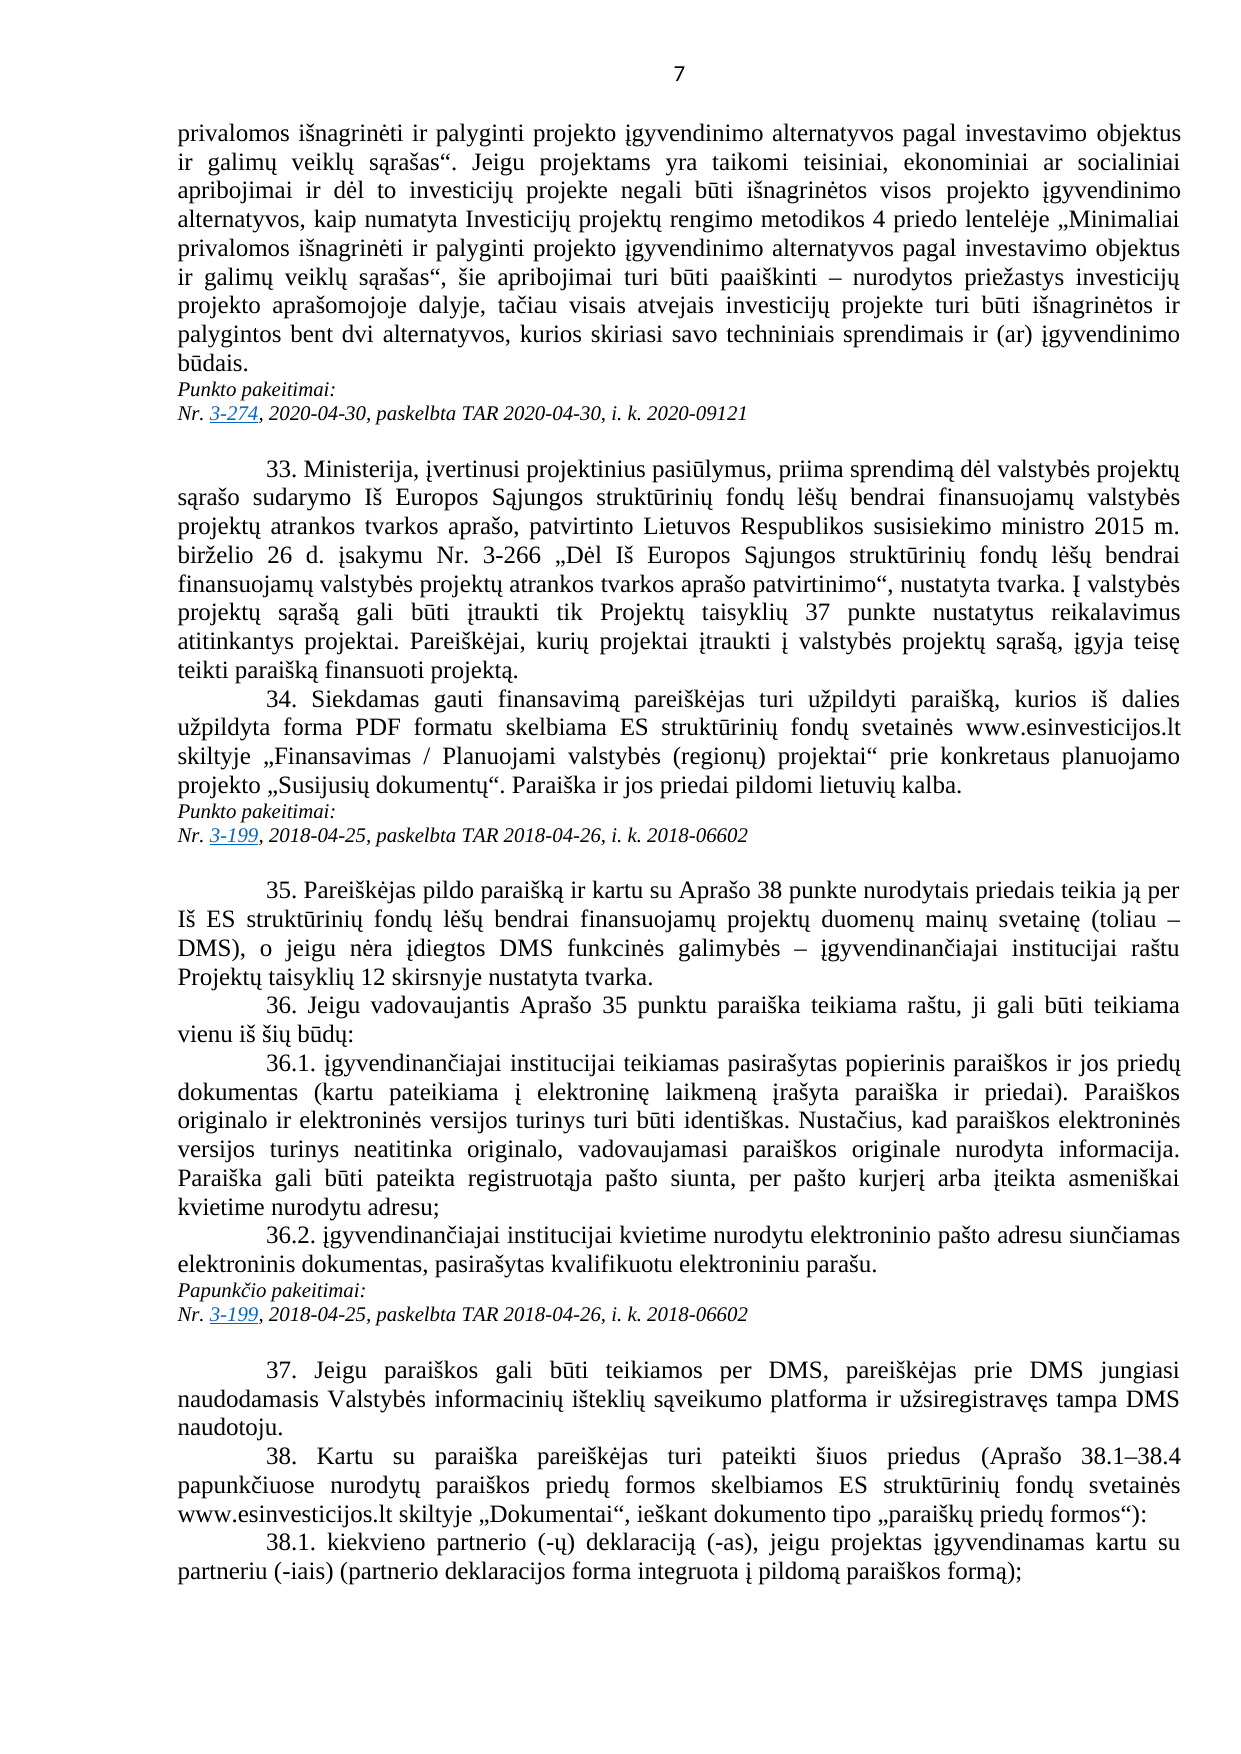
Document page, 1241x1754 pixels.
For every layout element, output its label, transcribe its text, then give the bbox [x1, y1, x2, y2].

text 34. Siekdamas gauti finansavimą pareiškėjas turi užpildyti paraišką, kurios iš dalies užpildyta forma PDF formatu skelbiama ES struktūrinių fondų svetainės www.esinvesticijos.lt skiltyje „Finansavimas / Planuojami valstybės (regionų) projektai“ prie konkretaus planuojamo projekto „Susijusių dokumentų“. Paraiška ir jos priedai pildomi lietuvių kalba. [177, 684, 1181, 799]
text 35. Pareiškėjas pildo paraišką ir kartu su Aprašo 38 punkte nurodytais priedais teikia ją per Iš ES struktūrinių fondų lėšų bendrai finansuojamų projektų duomenų mainų svetainę (toliau – DMS), o jeigu nėra įdiegtos DMS funkcinės galimybės – įgyvendinančiajai institucijai raštu Projektų taisyklių 12 skirsnyje nustatyta tvarka. [177, 876, 1181, 991]
text 36. Jeigu vadovaujantis Aprašo 35 punktu paraiška teikiama raštu, ji gali būti teikiama vienu iš šių būdų: [177, 991, 1181, 1048]
text 37. Jeigu paraiškos gali būti teikiamos per DMS, pareiškėjas prie DMS jungiasi naudodamasis Valstybės informacinių išteklių sąveikumo platforma ir užsiregistravęs tampa DMS naudotoju. [177, 1355, 1181, 1441]
text Nr. 3-199, 2018-04-25, paskelbta TAR 2018-04-26, i. k. 2018-06602 [177, 1302, 1181, 1326]
text 38.1. kiekvieno partnerio (-ų) deklaraciją (-as), jeigu projektas įgyvendinamas kartu su partneriu (-iais) (partnerio deklaracijos forma integruota į pildomą paraiškos formą); [177, 1527, 1181, 1585]
text 38. Kartu su paraiška pareiškėjas turi pateikti šiuos priedus (Aprašo 38.1–38.4 papunkčiuose nurodytų paraiškos priedų formos skelbiamos ES struktūrinių fondų svetainės www.esinvesticijos.lt skiltyje „Dokumentai“, ieškant dokumento tipo „paraiškų priedų formos“): [177, 1441, 1181, 1527]
text Punkto pakeitimai: [177, 377, 1181, 401]
text Papunkčio pakeitimai: [177, 1278, 1181, 1302]
text privalomos išnagrinėti ir palyginti projekto įgyvendinimo alternatyvos pagal investavimo objektus ir galimų veiklų sąrašas“. Jeigu projektams yra taikomi teisiniai, ekonominiai ar socialiniai apribojimai ir dėl to investicijų projekte negali būti išnagrinėtos visos projekto įgyvendinimo alternatyvos, kaip numatyta Investicijų projektų rengimo metodikos 4 priedo lentelėje „Minimaliai privalomos išnagrinėti ir palyginti projekto įgyvendinimo alternatyvos pagal investavimo objektus ir galimų veiklų sąrašas“, šie apribojimai turi būti paaiškinti – nurodytos priežastys investicijų projekto aprašomojoje dalyje, tačiau visais atvejais investicijų projekte turi būti išnagrinėtos ir palygintos bent dvi alternatyvos, kurios skiriasi savo techniniais sprendimais ir (ar) įgyvendinimo būdais. [177, 118, 1181, 377]
text Nr. 3-199, 2018-04-25, paskelbta TAR 2018-04-26, i. k. 2018-06602 [177, 823, 1181, 847]
text Punkto pakeitimai: [177, 799, 1181, 823]
text 36.1. įgyvendinančiajai institucijai teikiamas pasirašytas popierinis paraiškos ir jos priedų dokumentas (kartu pateikiama į elektroninę laikmeną įrašyta paraiška ir priedai). Paraiškos originalo ir elektroninės versijos turinys turi būti identiškas. Nustačius, kad paraiškos elektroninės versijos turinys neatitinka originalo, vadovaujamasi paraiškos originale nurodyta informacija. Paraiška gali būti pateikta registruotąja pašto siunta, per pašto kurjerį arba įteikta asmeniškai kvietime nurodytu adresu; [177, 1048, 1181, 1221]
text Nr. 3-274, 2020-04-30, paskelbta TAR 2020-04-30, i. k. 2020-09121 [177, 401, 1181, 425]
text 36.2. įgyvendinančiajai institucijai kvietime nurodytu elektroninio pašto adresu siunčiamas elektroninis dokumentas, pasirašytas kvalifikuotu elektroniniu parašu. [177, 1221, 1181, 1278]
text 33. Ministerija, įvertinusi projektinius pasiūlymus, priima sprendimą dėl valstybės projektų sąrašo sudarymo Iš Europos Sąjungos struktūrinių fondų lėšų bendrai finansuojamų valstybės projektų atrankos tvarkos aprašo, patvirtinto Lietuvos Respublikos susisiekimo ministro 2015 m. birželio 26 d. įsakymu Nr. 3-266 „Dėl Iš Europos Sąjungos struktūrinių fondų lėšų bendrai finansuojamų valstybės projektų atrankos tvarkos aprašo patvirtinimo“, nustatyta tvarka. Į valstybės projektų sąrašą gali būti įtraukti tik Projektų taisyklių 37 punkte nustatytus reikalavimus atitinkantys projektai. Pareiškėjai, kurių projektai įtraukti į valstybės projektų sąrašą, įgyja teisę teikti paraišką finansuoti projektą. [177, 454, 1181, 684]
